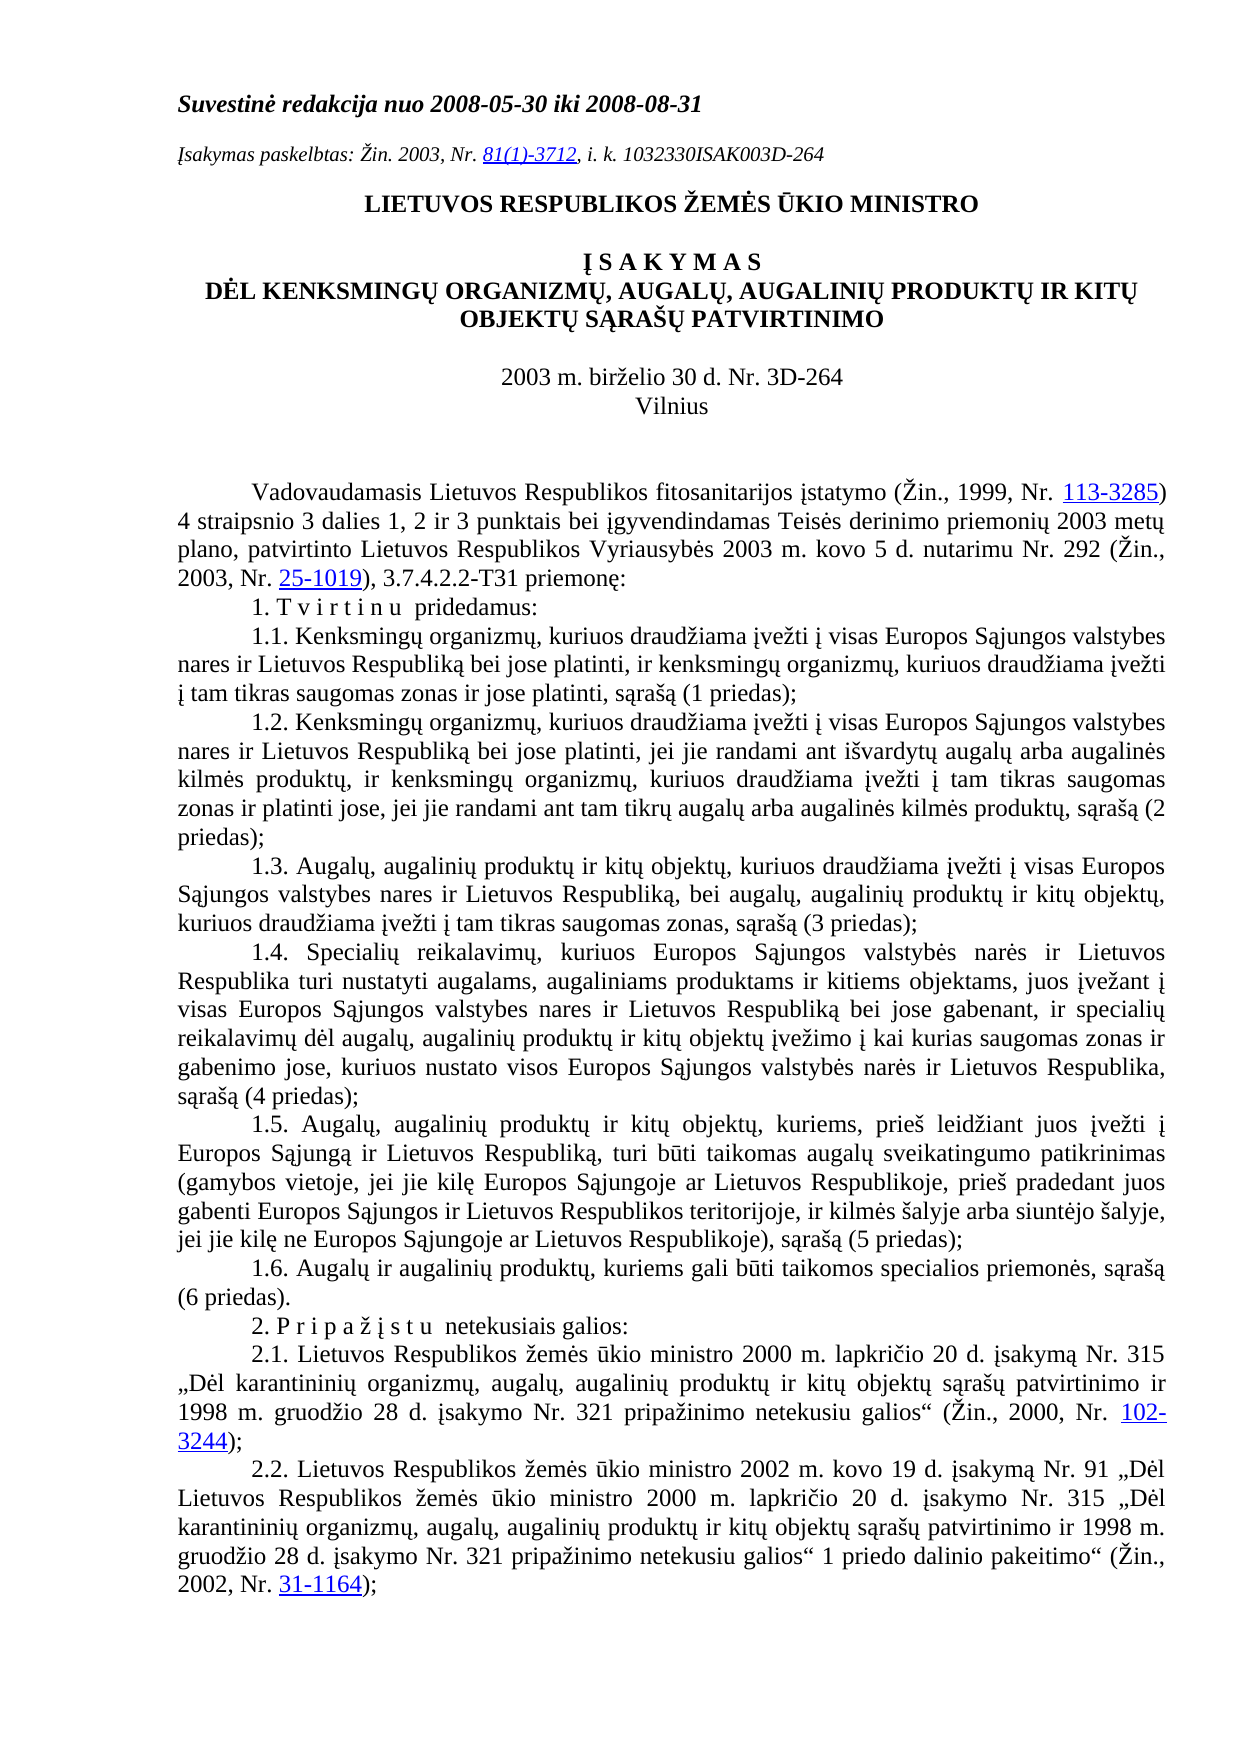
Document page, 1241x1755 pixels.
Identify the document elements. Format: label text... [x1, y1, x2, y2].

text 1.6. Augalų ir augalinių produktų, kuriems gali būti taikomos specialios priemonės, sąrašą (6 priedas). [177, 1253, 1166, 1311]
text 1.2. Kenksmingų organizmų, kuriuos draudžiama įvežti į visas Europos Sąjungos valstybes nares ir Lietuvos Respubliką bei jose platinti, jei jie randami ant išvardytų augalų arba augalinės kilmės produktų, ir kenksmingų organizmų, kuriuos draudžiama įvežti į tam tikras saugomas zonas ir platinti jose, jei jie randami ant tam tikrų augalų arba augalinės kilmės produktų, sąrašą (2 priedas); [177, 707, 1166, 851]
text DĖL KENKSMINGŲ ORGANIZMŲ, AUGALŲ, AUGALINIŲ PRODUKTŲ IR KITŲ OBJEKTŲ SĄRAŠŲ PATVIRTINIMO [177, 276, 1166, 333]
text 1.4. Specialių reikalavimų, kuriuos Europos Sąjungos valstybės narės ir Lietuvos Respublika turi nustatyti augalams, augaliniams produktams ir kitiems objektams, juos įvežant į visas Europos Sąjungos valstybes nares ir Lietuvos Respubliką bei jose gabenant, ir specialių reikalavimų dėl augalų, augalinių produktų ir kitų objektų įvežimo į kai kurias saugomas zonas ir gabenimo jose, kuriuos nustato visos Europos Sąjungos valstybės narės ir Lietuvos Respublika, sąrašą (4 priedas); [177, 937, 1166, 1109]
text Įsakymas paskelbtas: Žin. 2003, Nr. 81(1)-3712, i. k. 1032330ISAK003D-264 [177, 141, 1166, 166]
text LIETUVOS RESPUBLIKOS ŽEMĖS ŪKIO MINISTRO [177, 189, 1166, 218]
text 2. Pripažįstu netekusiais galios: [177, 1311, 1166, 1339]
text Į S A K Y M A S [177, 247, 1166, 276]
text 2003 m. birželio 30 d. Nr. 3D-264 [177, 362, 1166, 391]
text 1.1. Kenksmingų organizmų, kuriuos draudžiama įvežti į visas Europos Sąjungos valstybes nares ir Lietuvos Respubliką bei jose platinti, ir kenksmingų organizmų, kuriuos draudžiama įvežti į tam tikras saugomas zonas ir jose platinti, sąrašą (1 priedas); [177, 621, 1166, 707]
text Vilnius [177, 391, 1166, 419]
text 1. Tvirtinu pridedamus: [177, 592, 1166, 621]
text 2.1. Lietuvos Respublikos žemės ūkio ministro 2000 m. lapkričio 20 d. įsakymą Nr. 315 „Dėl karantininių organizmų, augalų, augalinių produktų ir kitų objektų sąrašų patvirtinimo ir 1998 m. gruodžio 28 d. įsakymo Nr. 321 pripažinimo netekusiu galios“ (Žin., 2000, Nr. 102-3244); [177, 1339, 1166, 1454]
text 1.3. Augalų, augalinių produktų ir kitų objektų, kuriuos draudžiama įvežti į visas Europos Sąjungos valstybes nares ir Lietuvos Respubliką, bei augalų, augalinių produktų ir kitų objektų, kuriuos draudžiama įvežti į tam tikras saugomas zonas, sąrašą (3 priedas); [177, 851, 1166, 937]
text 1.5. Augalų, augalinių produktų ir kitų objektų, kuriems, prieš leidžiant juos įvežti į Europos Sąjungą ir Lietuvos Respubliką, turi būti taikomas augalų sveikatingumo patikrinimas (gamybos vietoje, jei jie kilę Europos Sąjungoje ar Lietuvos Respublikoje, prieš pradedant juos gabenti Europos Sąjungos ir Lietuvos Respublikos teritorijoje, ir kilmės šalyje arba siuntėjo šalyje, jei jie kilę ne Europos Sąjungoje ar Lietuvos Respublikoje), sąrašą (5 priedas); [177, 1109, 1166, 1253]
text Vadovaudamasis Lietuvos Respublikos fitosanitarijos įstatymo (Žin., 1999, Nr. 113-3285) 4 straipsnio 3 dalies 1, 2 ir 3 punktais bei įgyvendindamas Teisės derinimo priemonių 2003 metų plano, patvirtinto Lietuvos Respublikos Vyriausybės 2003 m. kovo 5 d. nutarimu Nr. 292 (Žin., 2003, Nr. 25-1019), 3.7.4.2.2-T31 priemonę: [177, 477, 1166, 592]
text 2.2. Lietuvos Respublikos žemės ūkio ministro 2002 m. kovo 19 d. įsakymą Nr. 91 „Dėl Lietuvos Respublikos žemės ūkio ministro 2000 m. lapkričio 20 d. įsakymo Nr. 315 „Dėl karantininių organizmų, augalų, augalinių produktų ir kitų objektų sąrašų patvirtinimo ir 1998 m. gruodžio 28 d. įsakymo Nr. 321 pripažinimo netekusiu galios“ 1 priedo dalinio pakeitimo“ (Žin., 2002, Nr. 31-1164); [177, 1454, 1166, 1598]
text Suvestinė redakcija nuo 2008-05-30 iki 2008-08-31 [177, 89, 1166, 117]
